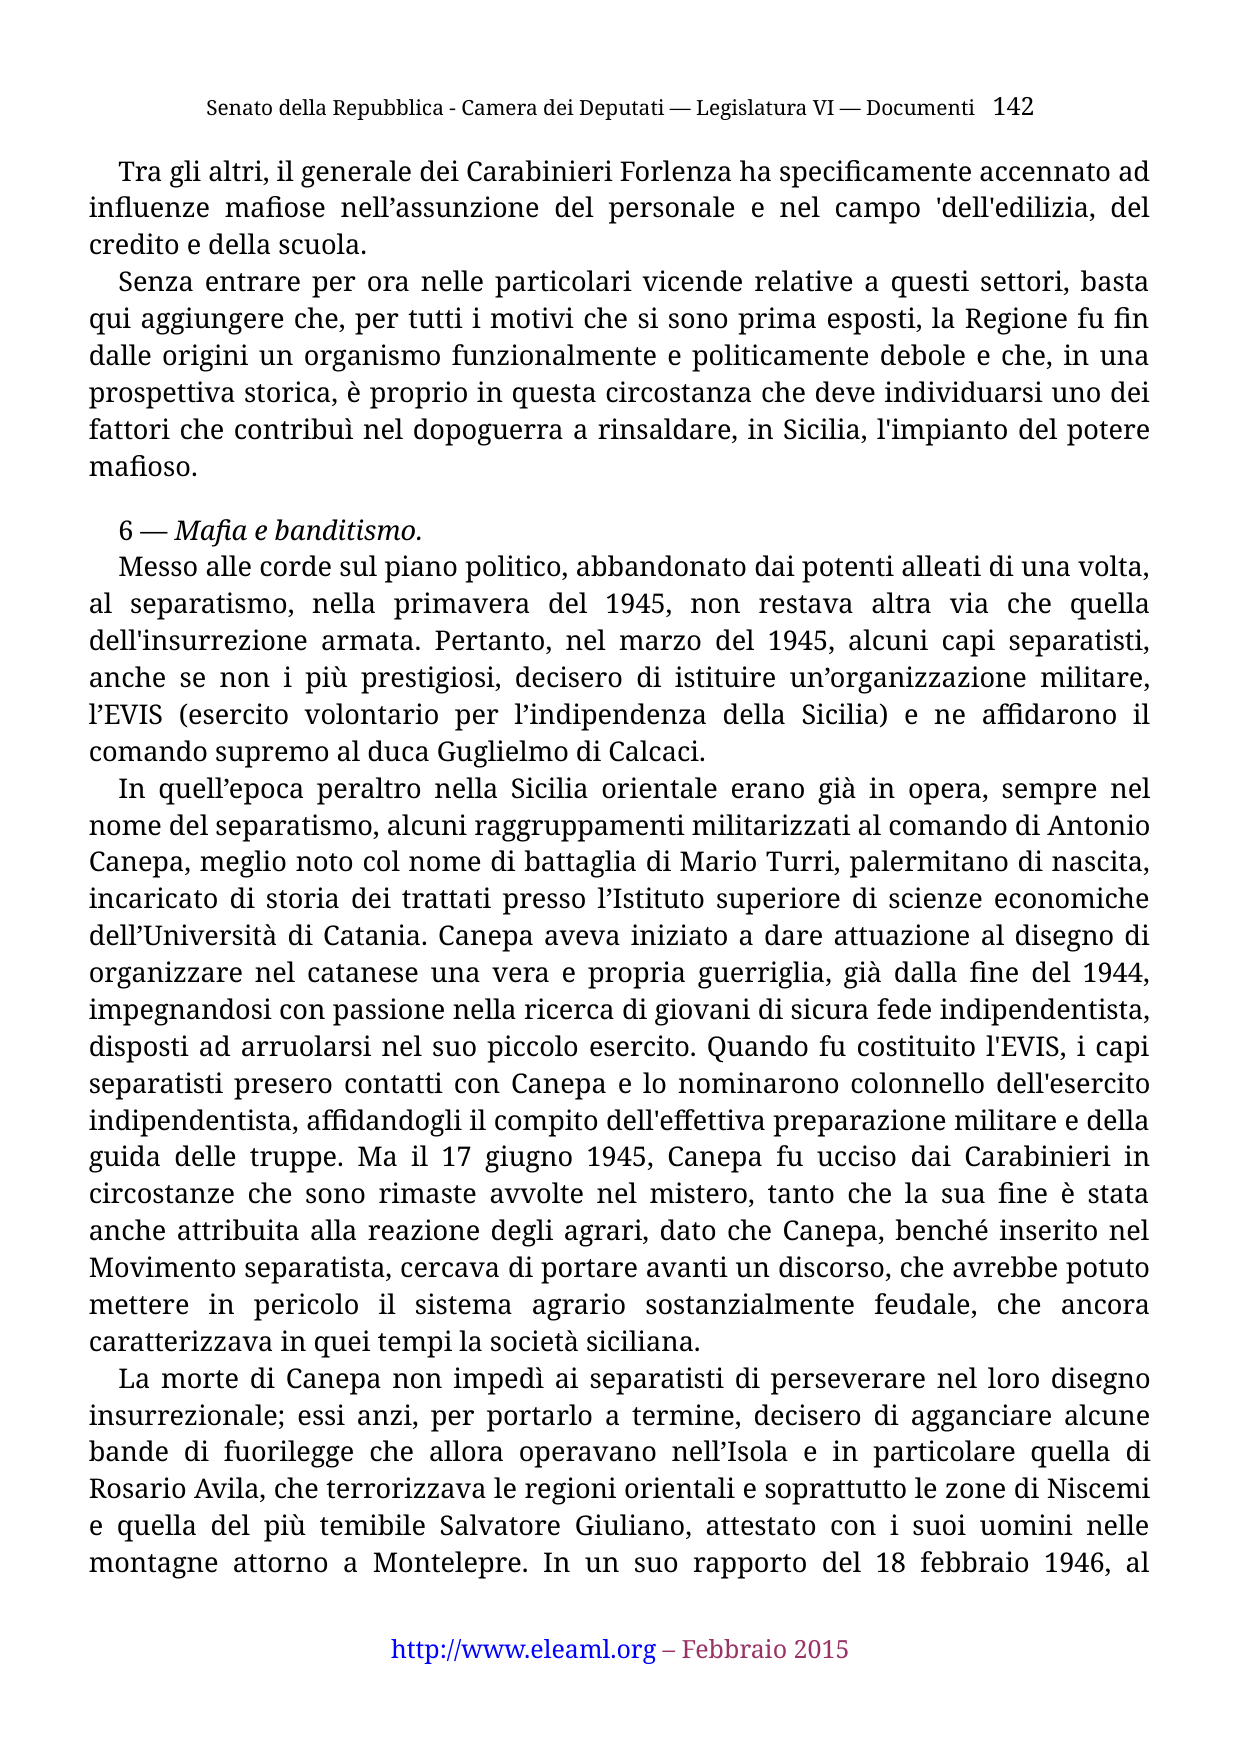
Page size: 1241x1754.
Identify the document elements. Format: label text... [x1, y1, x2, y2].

text 6 — Mafia e banditismo. [88, 511, 1152, 548]
text La morte di Canepa non impedì ai separatisti di perseverare nel loro disegno insurrezionale; essi anzi, per portarlo a termine, decisero di agganciare alcune bande di fuorilegge che allora operavano nell’Isola e in particolare quella di Rosario Avila, che terrorizzava le regioni orientali e soprattutto le zone di Niscemi e quella del più temibile Salvatore Giuliano, attestato con i suoi uomini nelle montagne attorno a Montelepre. In un suo rapporto del 18 febbraio 1946, al [88, 1359, 1152, 1580]
text Tra gli altri, il generale dei Carabinieri Forlenza ha specificamente accennato ad influenze mafiose nell’assunzione del personale e nel campo 'dell'edilizia, del credito e della scuola. [88, 152, 1152, 263]
text In quell’epoca peraltro nella Sicilia orientale erano già in opera, sempre nel nome del separatismo, alcuni raggruppamenti militarizzati al comando di Antonio Canepa, meglio noto col nome di battaglia di Mario Turri, palermitano di nascita, incaricato di storia dei trattati presso l’Istituto superiore di scienze economiche dell’Università di Catania. Canepa aveva iniziato a dare attuazione al disegno di organizzare nel catanese una vera e propria guerriglia, già dalla fine del 1944, impegnandosi con passione nella ricerca di giovani di sicura fede indipendentista, disposti ad arruolarsi nel suo piccolo esercito. Quando fu costituito l'EVIS, i capi separatisti presero contatti con Canepa e lo nominarono colonnello dell'esercito indipendentista, affidandogli il compito dell'effettiva preparazione militare e della guida delle truppe. Ma il 17 giugno 1945, Canepa fu ucciso dai Carabinieri in circostanze che sono rimaste avvolte nel mistero, tanto che la sua fine è stata anche attribuita alla reazione degli agrari, dato che Canepa, benché inserito nel Movimento separatista, cercava di portare avanti un discorso, che avrebbe potuto mettere in pericolo il sistema agrario sostanzialmente feudale, che ancora caratterizzava in quei tempi la società siciliana. [88, 769, 1152, 1359]
text Senza entrare per ora nelle particolari vicende relative a questi settori, basta qui aggiungere che, per tutti i motivi che si sono prima esposti, la Regione fu fin dalle origini un organismo funzionalmente e politicamente debole e che, in una prospettiva storica, è proprio in questa circostanza che deve individuarsi uno dei fattori che contribuì nel dopoguerra a rinsaldare, in Sicilia, l'impianto del potere mafioso. [88, 263, 1152, 484]
text Messo alle corde sul piano politico, abbandonato dai potenti alleati di una volta, al separatismo, nella primavera del 1945, non restava altra via che quella dell'insurrezione armata. Pertanto, nel marzo del 1945, alcuni capi separatisti, anche se non i più prestigiosi, decisero di istituire un’organizzazione militare, l’EVIS (esercito volontario per l’indipendenza della Sicilia) e ne affidarono il comando supremo al duca Guglielmo di Calcaci. [88, 548, 1152, 769]
